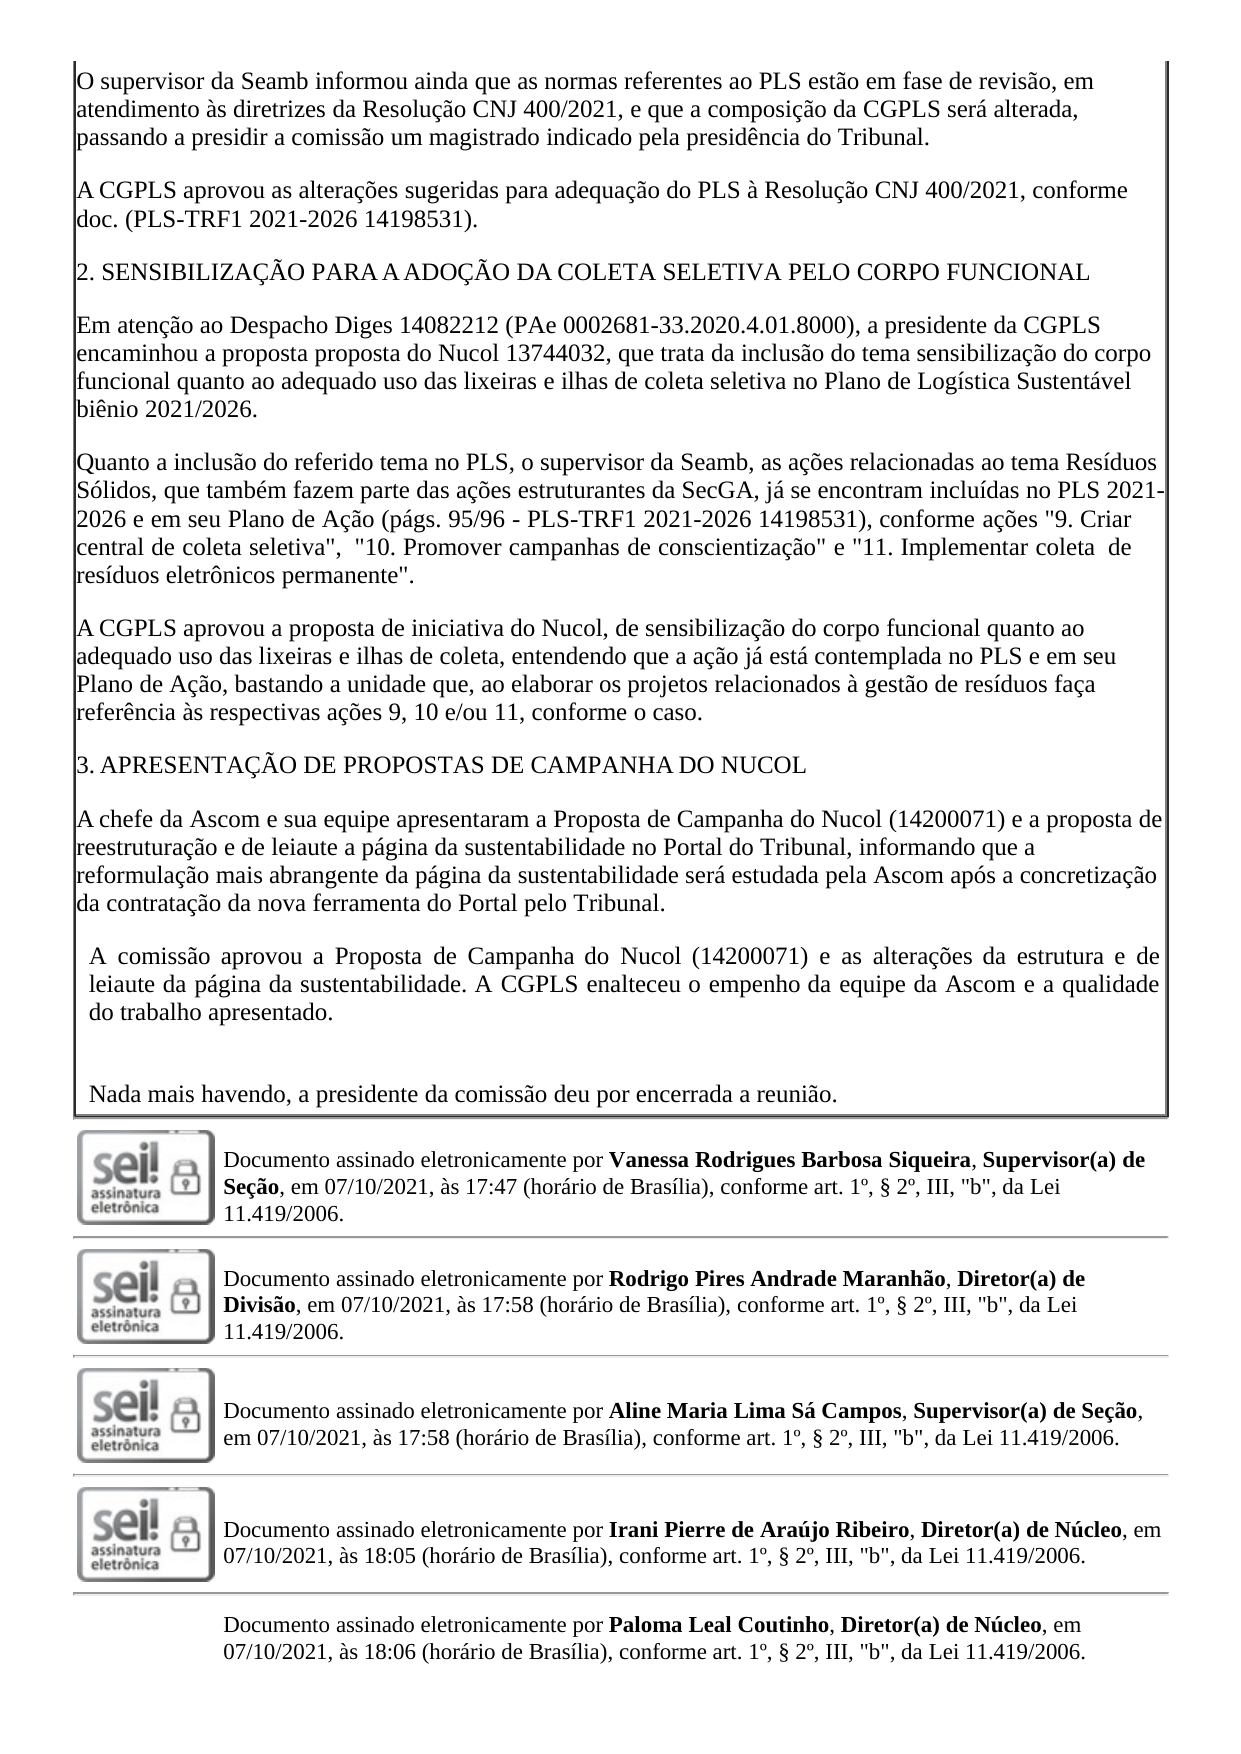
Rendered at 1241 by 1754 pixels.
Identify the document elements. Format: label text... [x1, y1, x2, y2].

text Sólidos, que também fazem parte das ações estruturantes da SecGA, já se encontram incluídas no PLS 2021- [76, 476, 1198, 504]
text 2. SENSIBILIZAÇÃO PARA A ADOÇÃO DA COLETA SELETIVA PELO CORPO FUNCIONAL Em atenção ao Despacho Diges 14082212 (PAe 0002681-33.2020.4.01.8000), a presidente da CGPLS [76, 238, 1106, 344]
text 3. APRESENTAÇÃO DE PROPOSTAS DE CAMPANHA DO NUCOL [76, 751, 1198, 779]
picture [77, 1249, 215, 1344]
picture [77, 1130, 215, 1225]
text Documento assinado eletronicamente por Rodrigo Pires Andrade Maranhão, Diretor(a) de [223, 1265, 1198, 1291]
text Documento assinado eletronicamente por Irani Pierre de Araújo Ribeiro, Diretor(a) de Núcleo, em [223, 1516, 1198, 1542]
text Documento assinado eletronicamente por Vanessa Rodrigues Barbosa Siqueira, Supervisor(a) de [223, 1146, 1198, 1172]
picture [77, 1487, 215, 1582]
text 11.419/2006. [223, 1318, 1198, 1344]
text A comissão aprovou a Proposta de Campanha do Nucol (14200071) e as alterações da estrutura e de leiaute da página da sustentabilidade. A CGPLS enalteceu o empenho da equipe da Ascom e a qualidade do trabalho apresentado. [88, 942, 1159, 1026]
text A CGPLS aprovou a proposta de iniciativa do Nucol, de sensibilização do corpo funcional quanto ao adequado uso das lixeiras e ilhas de coleta, entendendo que a ação já está contemplada no PLS e em seu Plano de Ação, bastando a unidade que, ao elaborar os projetos relacionados à gestão de resíduos faça referência às respectivas ações 9, 10 e/ou 11, conforme o caso. [76, 614, 1123, 726]
text 11.419/2006. [223, 1199, 1198, 1225]
text Nada mais havendo, a presidente da comissão deu por encerrada a reunião. [88, 1079, 844, 1107]
text funcional quanto ao adequado uso das lixeiras e ilhas de coleta seletiva no Plano de Logística Sustentável biênio 2021/2026. [76, 367, 1139, 423]
text Divisão, em 07/10/2021, às 17:58 (horário de Brasília), conforme art. 1º, § 2º, III, "b", da Lei [223, 1291, 1198, 1318]
text Seção, em 07/10/2021, às 17:47 (horário de Brasília), conforme art. 1º, § 2º, III, "b", da Lei [223, 1173, 1198, 1199]
text encaminhou a proposta proposta do Nucol 13744032, que trata da inclusão do tema sensibilização do corpo [76, 344, 1198, 367]
text 07/10/2021, às 18:06 (horário de Brasília), conforme art. 1º, § 2º, III, "b", da Lei 11.419/2006. [223, 1638, 1198, 1664]
text Documento assinado eletronicamente por Aline Maria Lima Sá Campos, Supervisor(a) de Seção, em 07/10/2021, às 17:58 (horário de Brasília), conforme art. 1º, § 2º, III, "b", da Lei 11.419/2006. [223, 1397, 1149, 1450]
text A chefe da Ascom e sua equipe apresentaram a Proposta de Campanha do Nucol (14200071) e a proposta de reestruturação e de leiaute a página da sustentabilidade no Portal do Tribunal, informando que a [76, 804, 1171, 861]
text A CGPLS aprovou as alterações sugeridas para adequação do PLS à Resolução CNJ 400/2021, conforme doc. (PLS-TRF1 2021-2026 14198531). [76, 176, 1137, 233]
text O supervisor da Seamb informou ainda que as normas referentes ao PLS estão em fase de revisão, em atendimento às diretrizes da Resolução CNJ 400/2021, e que a composição da CGPLS será alterada, passando a presidir a comissão um magistrado indicado pela presidência do Tribunal. [76, 67, 1101, 151]
text reformulação mais abrangente da página da sustentabilidade será estudada pela Ascom após a concretização da contratação da nova ferramenta do Portal pelo Tribunal. [76, 861, 1164, 917]
text 2026 e em seu Plano de Ação (págs. 95/96 - PLS-TRF1 2021-2026 14198531), conforme ações "9. Criar central de coleta seletiva", "10. Promover campanhas de conscientização" e "11. Implementar coleta de resíduos eletrônicos permanente". [76, 504, 1132, 589]
text 07/10/2021, às 18:05 (horário de Brasília), conforme art. 1º, § 2º, III, "b", da Lei 11.419/2006. [223, 1542, 1198, 1569]
text Documento assinado eletronicamente por Paloma Leal Coutinho, Diretor(a) de Núcleo, em [223, 1611, 1198, 1637]
text Quanto a inclusão do referido tema no PLS, o supervisor da Seamb, as ações relacionadas ao tema Resíduos [76, 447, 1198, 476]
picture [77, 1368, 215, 1463]
